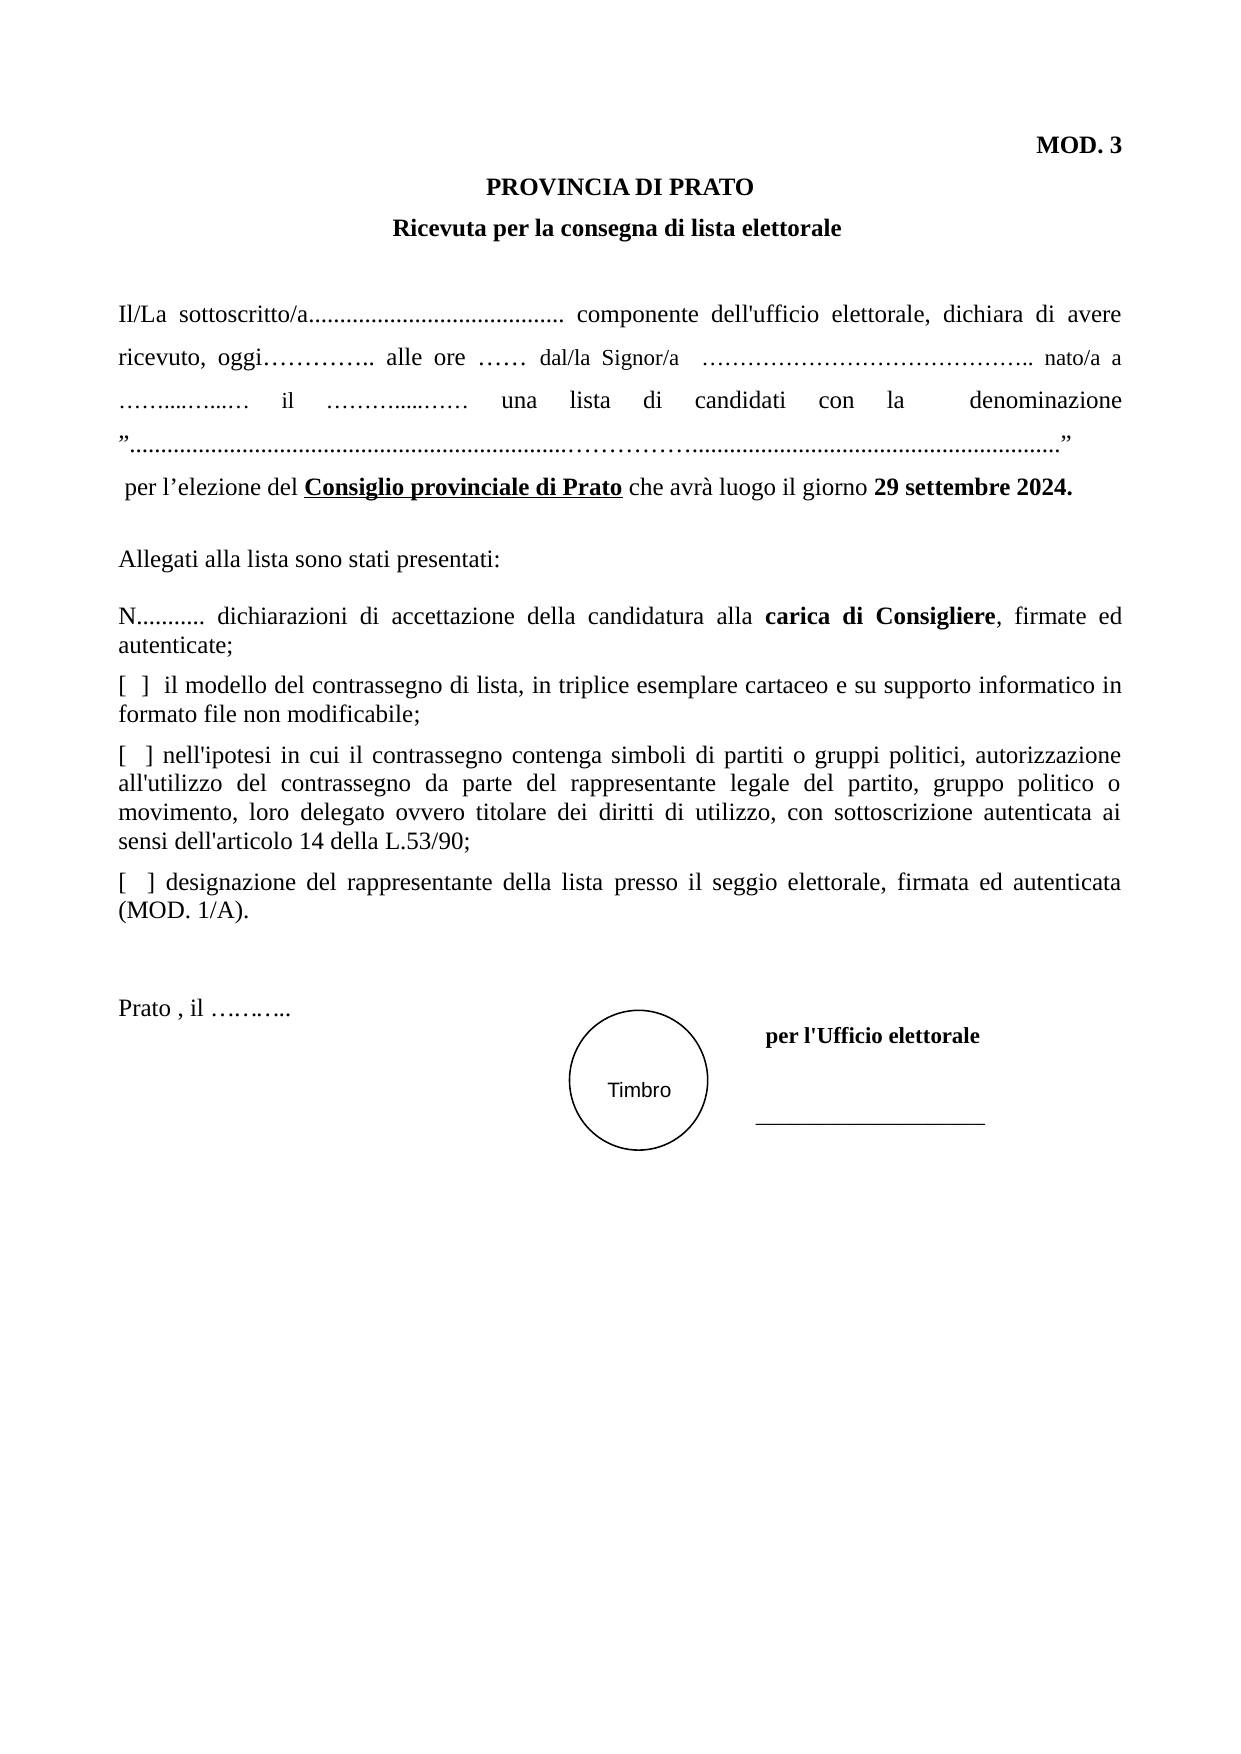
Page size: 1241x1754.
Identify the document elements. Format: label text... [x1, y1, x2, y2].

text per l'Ufficio elettorale [680, 1022, 1122, 1048]
text [118, 1101, 585, 1127]
text [ ] designazione del rappresentante della lista presso il seggio elettorale, firmata ed autenticata (MOD. 1/A). [118, 867, 1122, 924]
text [118, 1022, 597, 1048]
text Ricevuta per la consegna di lista elettorale [118, 213, 1122, 242]
text Il/La sottoscritto/a......................................... componente dell'ufficio elettorale, dichiara di avere ricevuto, oggi………….. alle ore …… dal/la Signor/a …………………………………….. nato/a a ……....…...… il ……….....…… una lista di candidati con la denominazione ”......................................................................……………...........................................................” [118, 299, 1122, 457]
text ____________________ [692, 1101, 1122, 1127]
text Prato , il ……….. [118, 993, 1122, 1022]
text PROVINCIA DI PRATO [118, 172, 1122, 201]
text per l’elezione del Consiglio provinciale di Prato che avrà luogo il giorno 29 settembre 2024. [118, 472, 1122, 501]
text N........... dichiarazioni di accettazione della candidatura alla carica di Consigliere, firmate ed autenticate; [118, 601, 1122, 659]
text [ ] il modello del contrassegno di lista, in triplice esemplare cartaceo e su supporto informatico in formato file non modificabile; [118, 671, 1122, 728]
text MOD. 3 [118, 131, 1122, 159]
text [ ] nell'ipotesi in cui il contrassegno contenga simboli di partiti o gruppi politici, autorizzazione all'utilizzo del contrassegno da parte del rappresentante legale del partito, gruppo politico o movimento, loro delegato ovvero titolare dei diritti di utilizzo, con sottoscrizione autenticata ai sensi dell'articolo 14 della L.53/90; [118, 740, 1122, 855]
text Allegati alla lista sono stati presentati: [118, 544, 1122, 572]
